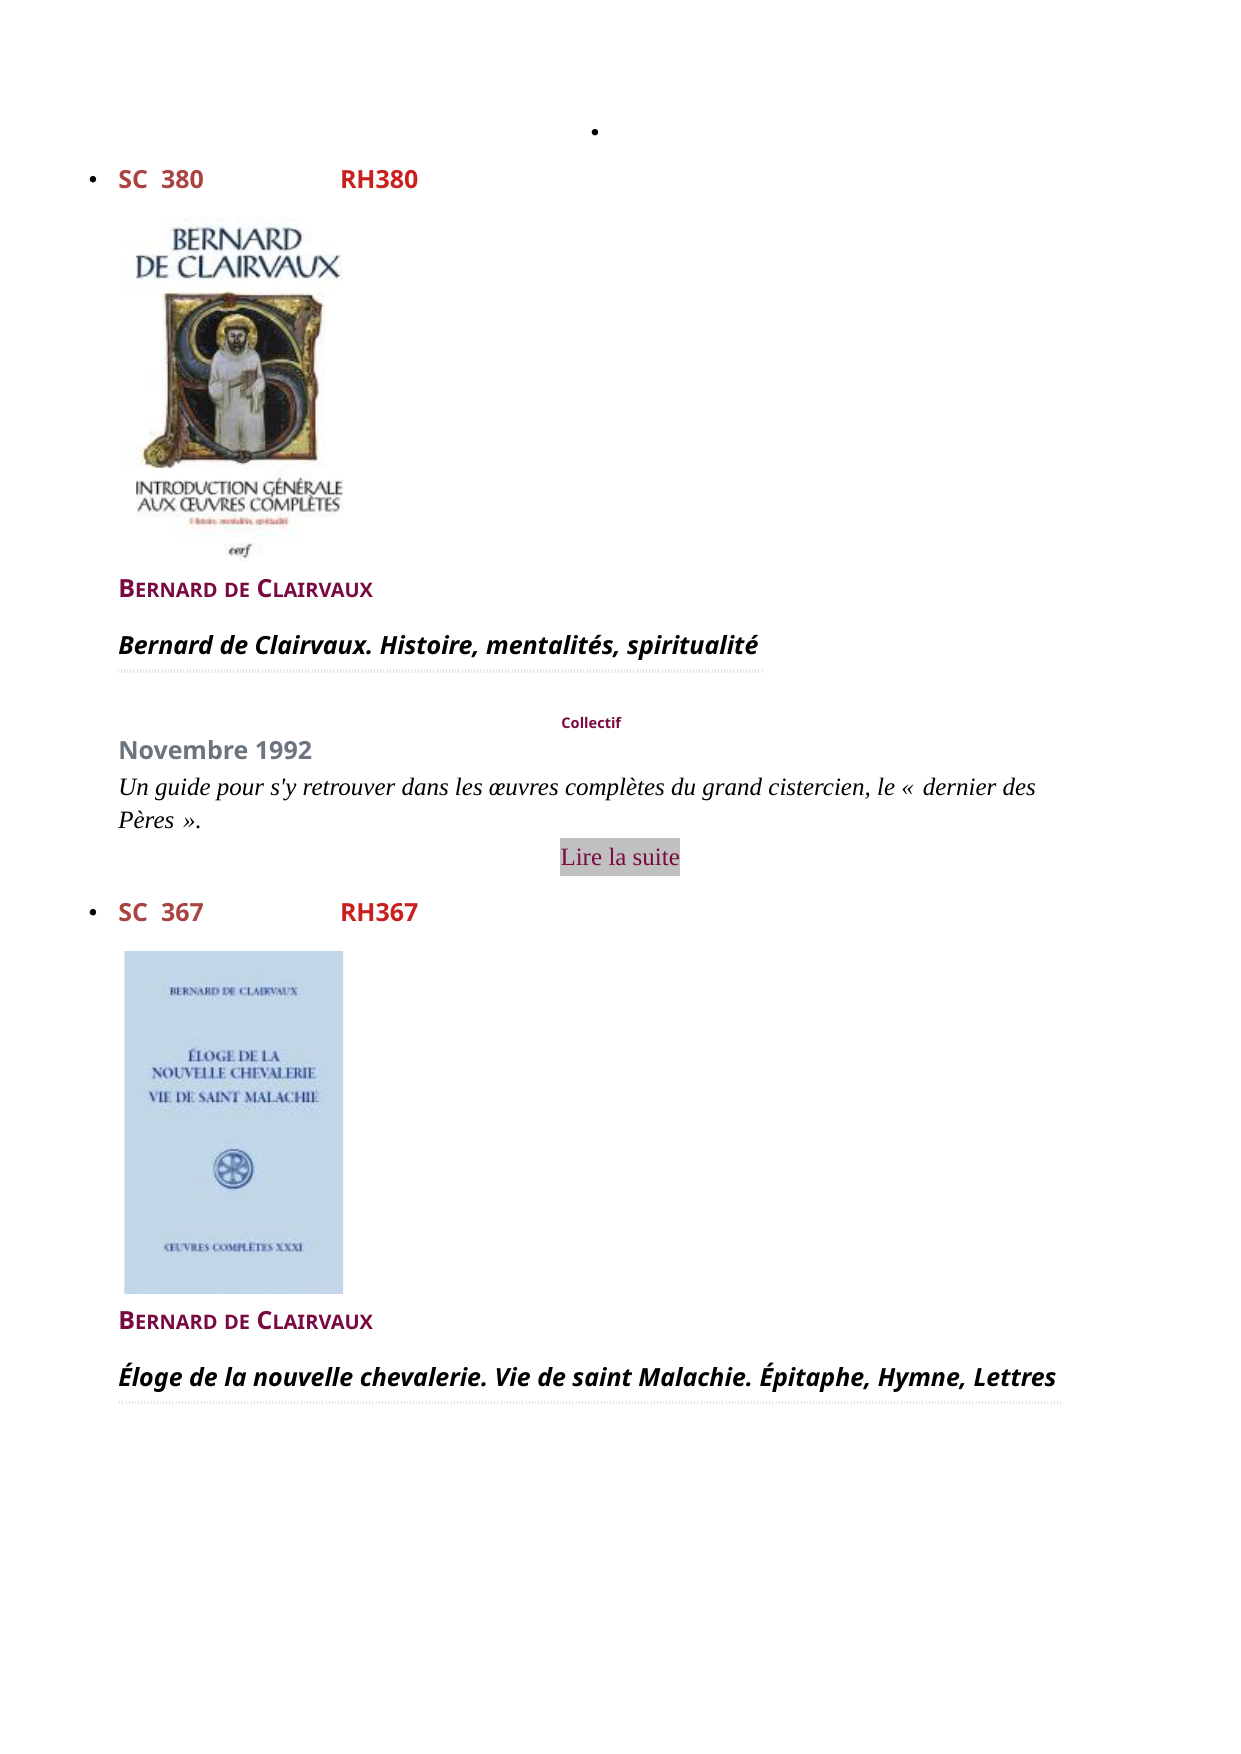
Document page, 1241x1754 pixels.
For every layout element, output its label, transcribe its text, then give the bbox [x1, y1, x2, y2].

list Novembre 1992 [118, 733, 1122, 767]
list Éloge de la nouvelle chevalerie. Vie de saint Malachie. Épitaphe, Hymne, Lettres [118, 1359, 1122, 1404]
subtitle Collectif [532, 713, 1122, 733]
list SC 380 RH380 [118, 161, 1122, 195]
picture [124, 217, 344, 562]
list Bernard de Clairvaux. Histoire, mentalités, spiritualité [118, 628, 1122, 673]
list Bernard de Clairvaux [118, 1303, 1122, 1337]
list Lire la suite [118, 838, 1122, 876]
list SC 367 RH367 [118, 894, 1122, 928]
list Bernard de Clairvaux [118, 571, 1122, 605]
list Un guide pour s'y retrouver dans les œuvres complètes du grand cistercien, le « dernier des Pères ». [118, 772, 1122, 834]
picture [124, 951, 344, 1294]
